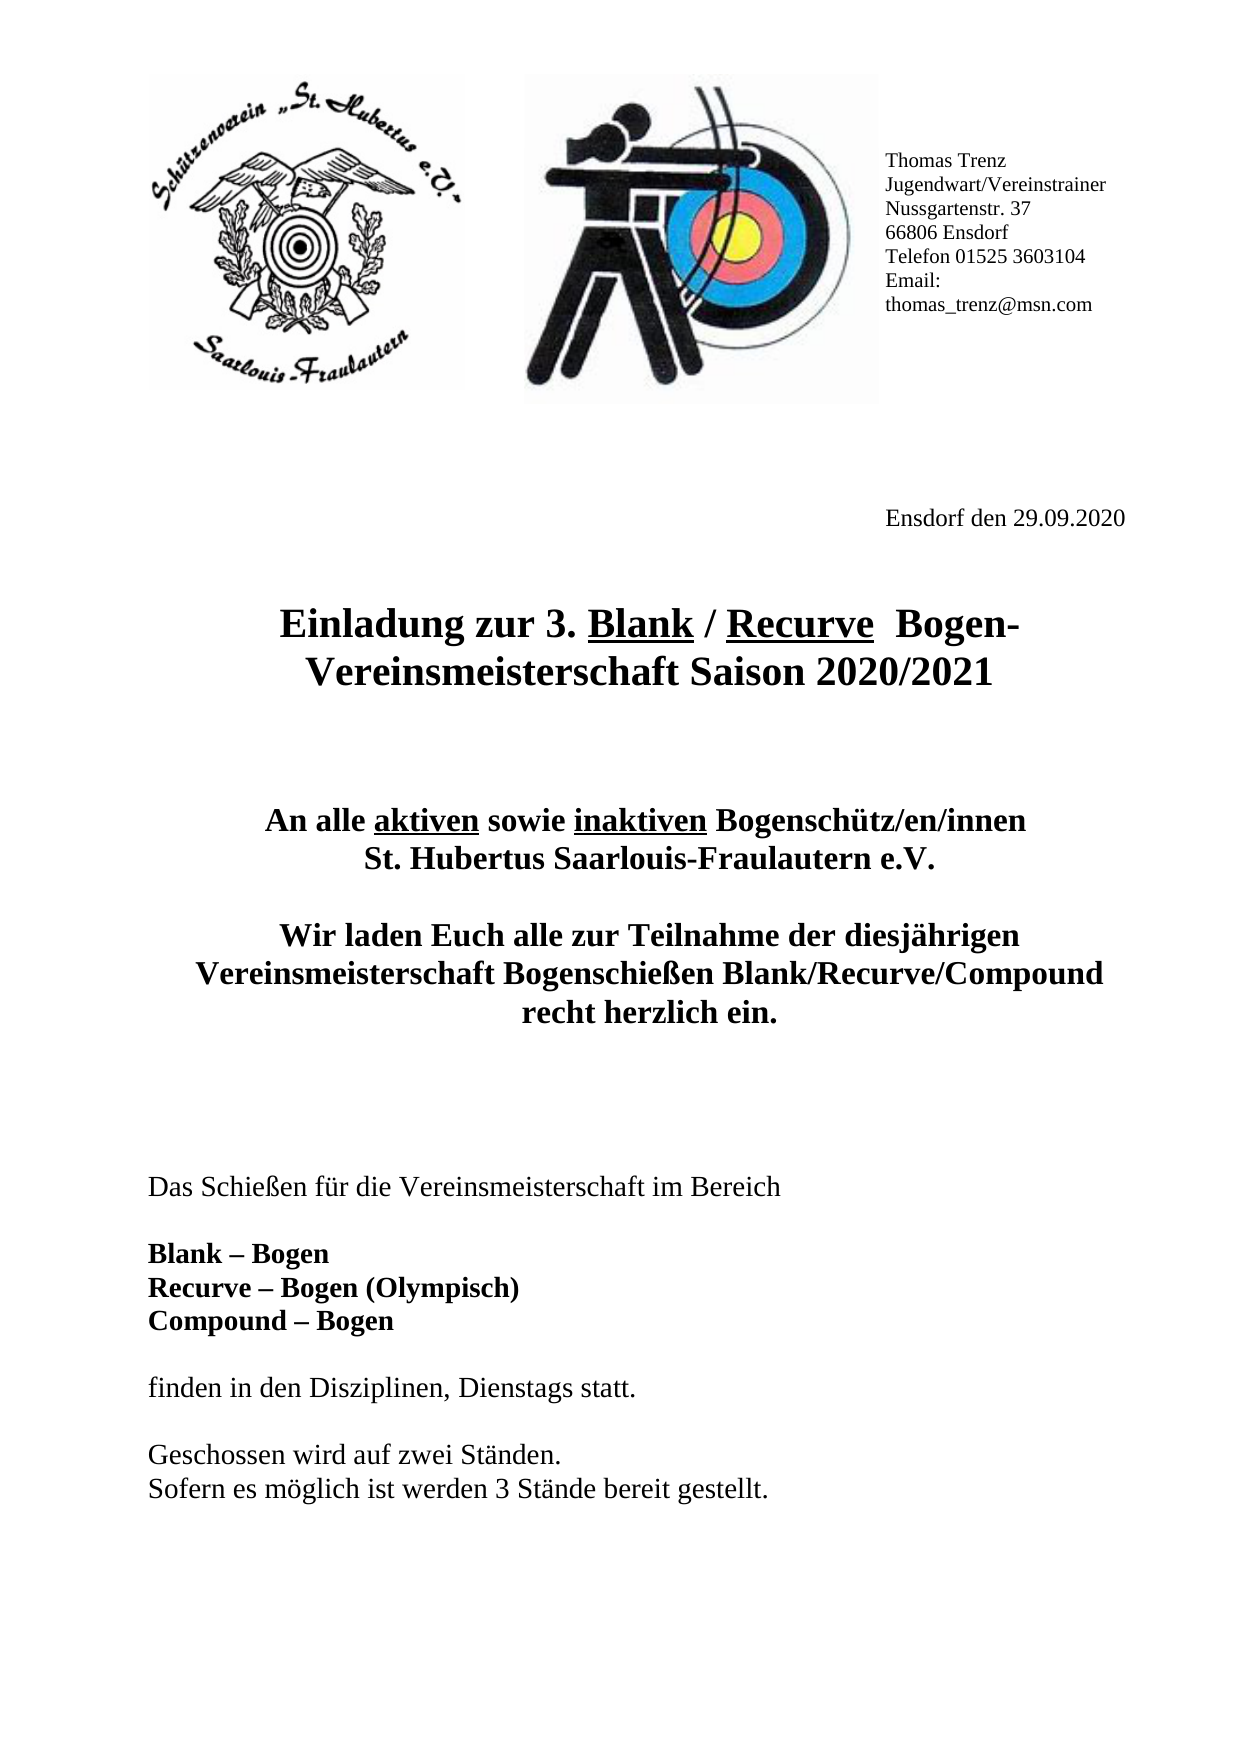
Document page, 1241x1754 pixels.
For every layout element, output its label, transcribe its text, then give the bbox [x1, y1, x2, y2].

text recht herzlich ein. [148, 992, 1152, 1030]
text Thomas Trenz [885, 148, 1152, 172]
text Das Schießen für die Vereinsmeisterschaft im Bereich [148, 1169, 1152, 1203]
text Blank – Bogen [148, 1236, 1152, 1270]
text St. Hubertus Saarlouis-Fraulautern e.V. [148, 838, 1152, 877]
text Email: thomas_trenz@msn.com [885, 268, 1152, 316]
text finden in den Disziplinen, Dienstags statt. [148, 1370, 1152, 1404]
text Ensdorf den 29.09.2020 [148, 503, 1152, 532]
text Compound – Bogen [148, 1303, 1152, 1337]
text An alle aktiven sowie inaktiven Bogenschütz/en/innen [148, 800, 1152, 838]
text Jugendwart/Vereinstrainer [880, 172, 1152, 196]
text Geschossen wird auf zwei Ständen. [148, 1437, 1152, 1471]
text Nussgartenstr. 37 [880, 196, 1152, 220]
text Wir laden Euch alle zur Teilnahme der diesjährigen Vereinsmeisterschaft Bogenschießen Blank/Recurve/Compound [148, 915, 1152, 992]
text Recurve – Bogen (Olympisch) [148, 1270, 1152, 1303]
picture [149, 74, 465, 390]
text Telefon 01525 3603104 [880, 244, 1152, 268]
text Sofern es möglich ist werden 3 Stände bereit gestellt. [148, 1471, 1152, 1504]
text 66806 Ensdorf [880, 220, 1152, 244]
text Einladung zur 3. Blank / Recurve Bogen-Vereinsmeisterschaft Saison 2020/2021 [148, 599, 1152, 695]
